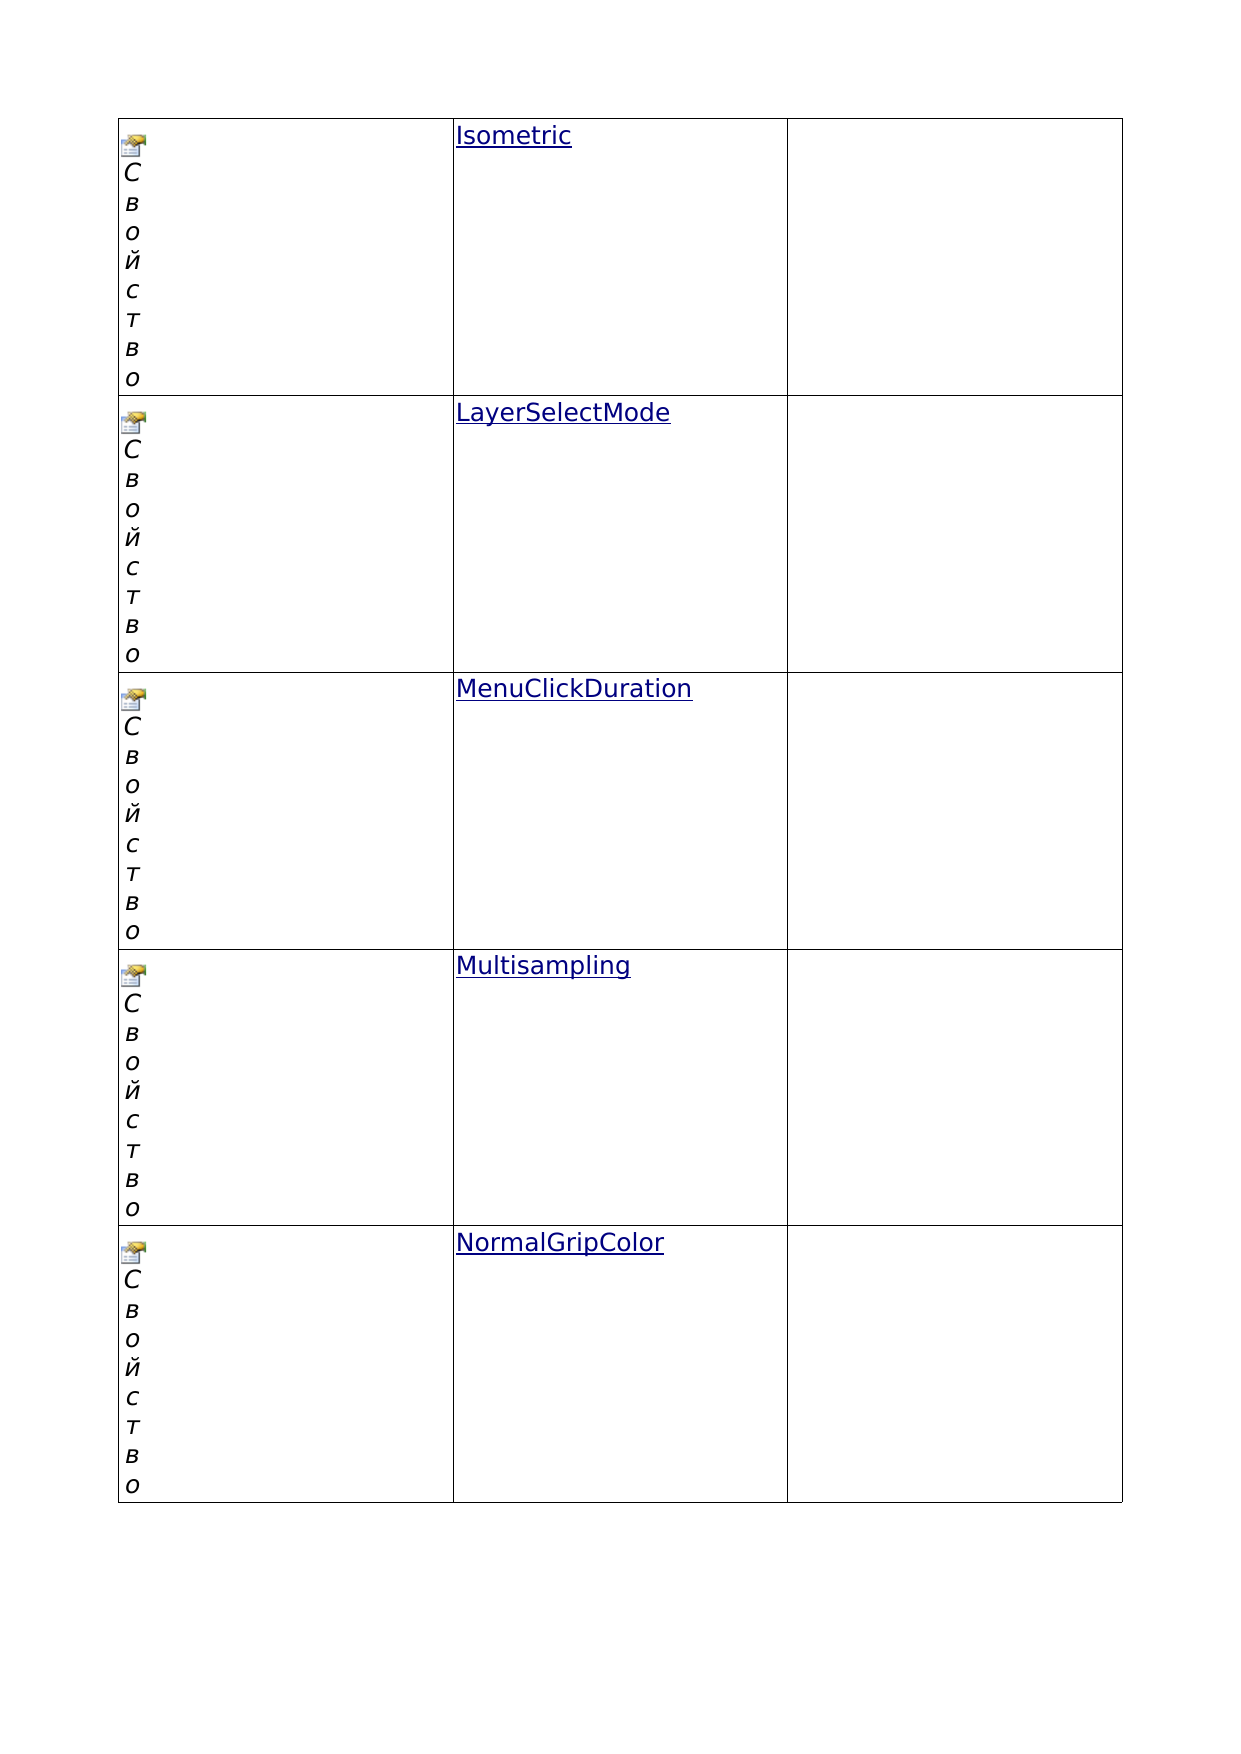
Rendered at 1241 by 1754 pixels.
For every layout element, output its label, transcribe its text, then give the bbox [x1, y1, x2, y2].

picture [121, 410, 147, 436]
table_cell MenuClickDuration [454, 673, 787, 948]
table_cell [119, 1226, 453, 1502]
picture [121, 687, 147, 713]
table_cell Multisampling [454, 950, 787, 1225]
picture [121, 963, 147, 989]
picture [121, 133, 147, 159]
table_cell [119, 673, 453, 948]
table_cell [788, 950, 1122, 1225]
table_cell LayerSelectMode [454, 396, 787, 672]
picture [121, 1240, 147, 1266]
table_cell [119, 396, 453, 672]
table_cell [119, 950, 453, 1225]
table_cell [119, 119, 453, 395]
table_cell [788, 119, 1122, 395]
table_cell Isometric [454, 119, 787, 395]
table_cell [788, 396, 1122, 672]
table_cell [788, 1226, 1122, 1502]
table_cell [788, 673, 1122, 948]
table_cell NormalGripColor [454, 1226, 787, 1502]
